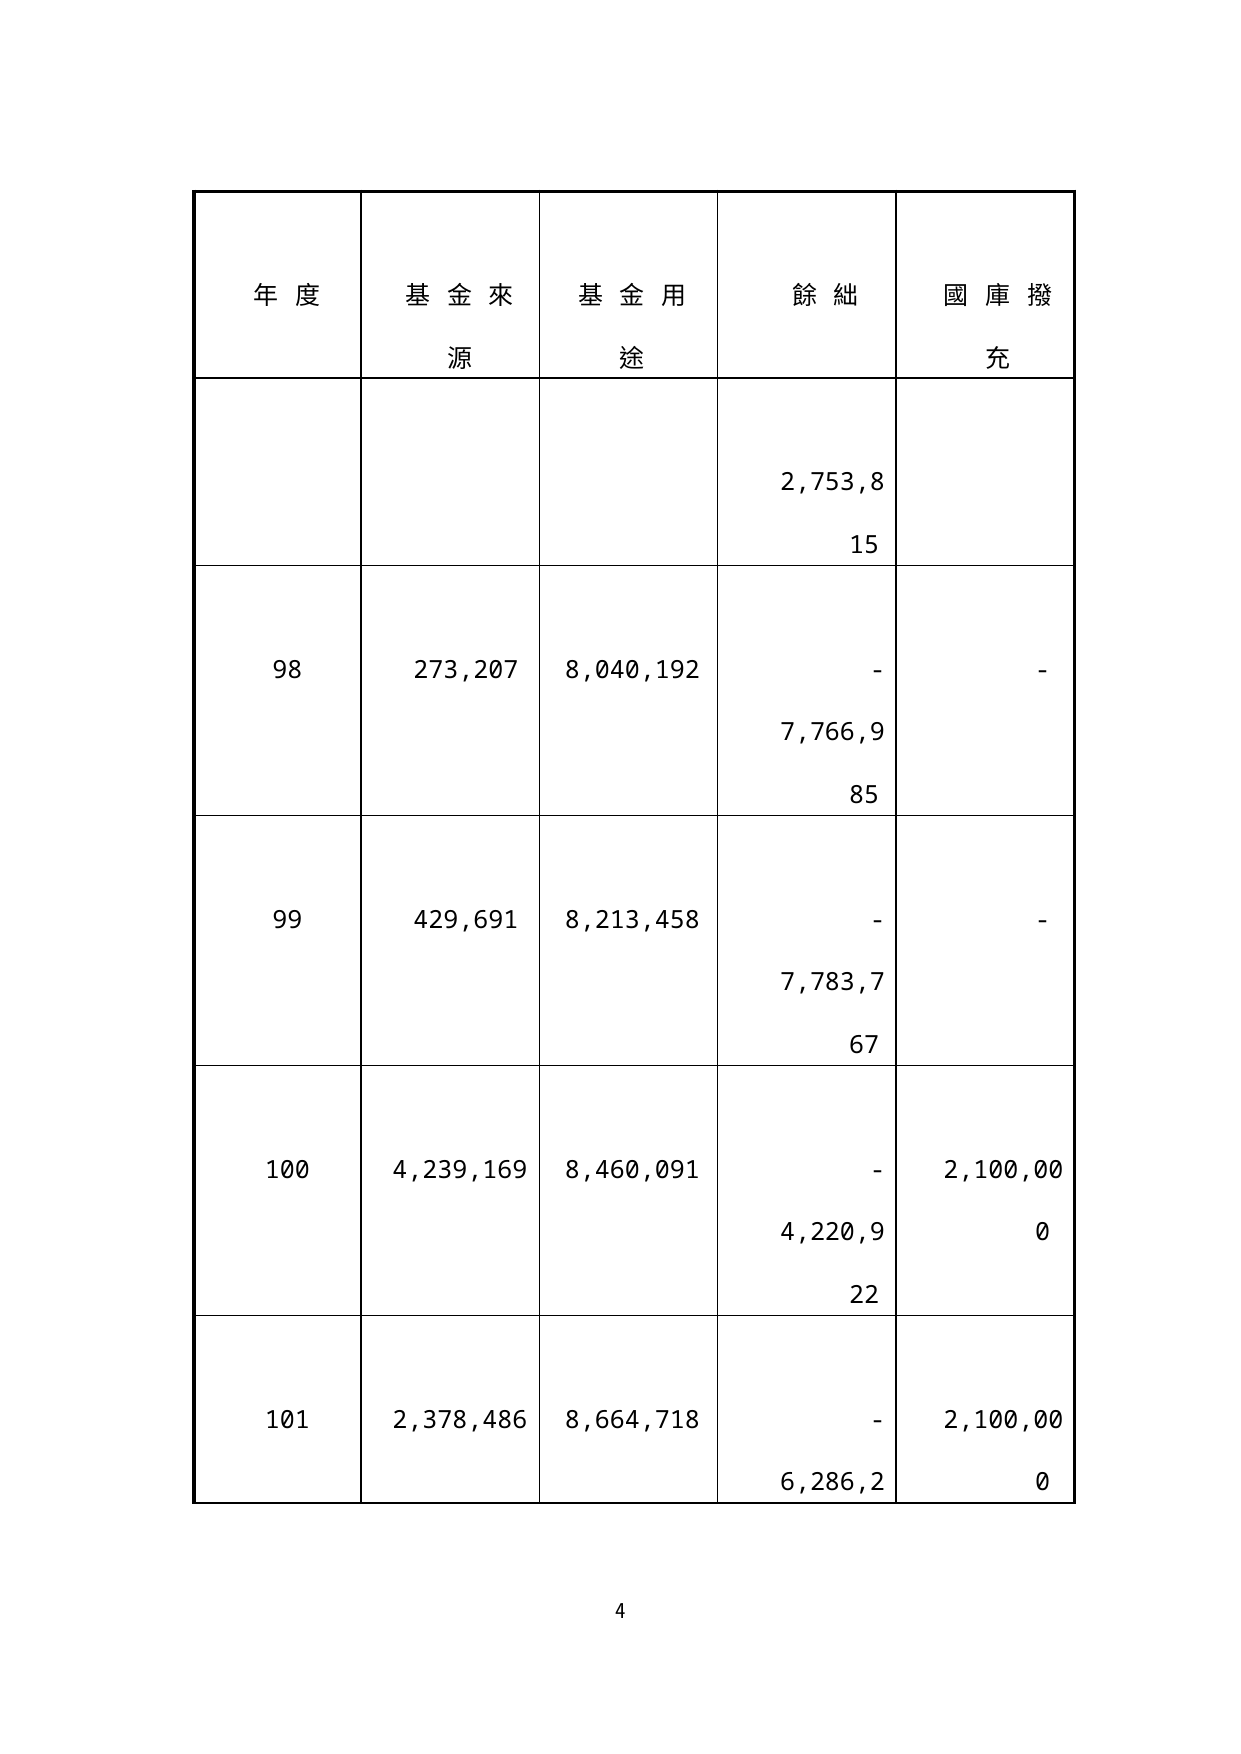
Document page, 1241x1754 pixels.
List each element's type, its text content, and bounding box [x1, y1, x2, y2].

table_cell -7,766,985 [718, 566, 895, 814]
table_cell 429,691 [362, 816, 539, 1064]
table_cell [196, 379, 360, 564]
table_header 年度 [196, 193, 360, 377]
table_cell 2,100,000 [897, 1316, 1073, 1502]
table_cell 8,040,192 [540, 566, 717, 814]
table_cell 273,207 [362, 566, 539, 814]
table_cell 8,460,091 [540, 1066, 717, 1314]
table_header 國庫撥充 [897, 193, 1073, 377]
table_header 基金來源 [362, 193, 539, 377]
table_cell 99 [196, 816, 360, 1064]
table_cell [540, 379, 717, 564]
table_header 基金用途 [540, 193, 717, 377]
table_cell 100 [196, 1066, 360, 1314]
table_cell -4,220,922 [718, 1066, 895, 1314]
table_cell 4,239,169 [362, 1066, 539, 1314]
table_cell - [897, 816, 1073, 1064]
table_cell 8,664,718 [540, 1316, 717, 1502]
table_cell 8,213,458 [540, 816, 717, 1064]
table_cell -6,286,2 [718, 1316, 895, 1502]
table_cell - [897, 566, 1073, 814]
table_cell -7,783,767 [718, 816, 895, 1064]
table_cell 2,378,486 [362, 1316, 539, 1502]
table_cell - [897, 379, 1073, 564]
table_cell [362, 379, 539, 564]
table_cell -2,753,815 [718, 379, 895, 564]
table_cell 2,100,000 [897, 1066, 1073, 1314]
table_cell 101 [196, 1316, 360, 1502]
table_header 餘絀 [718, 193, 895, 377]
table_cell 98 [196, 566, 360, 814]
